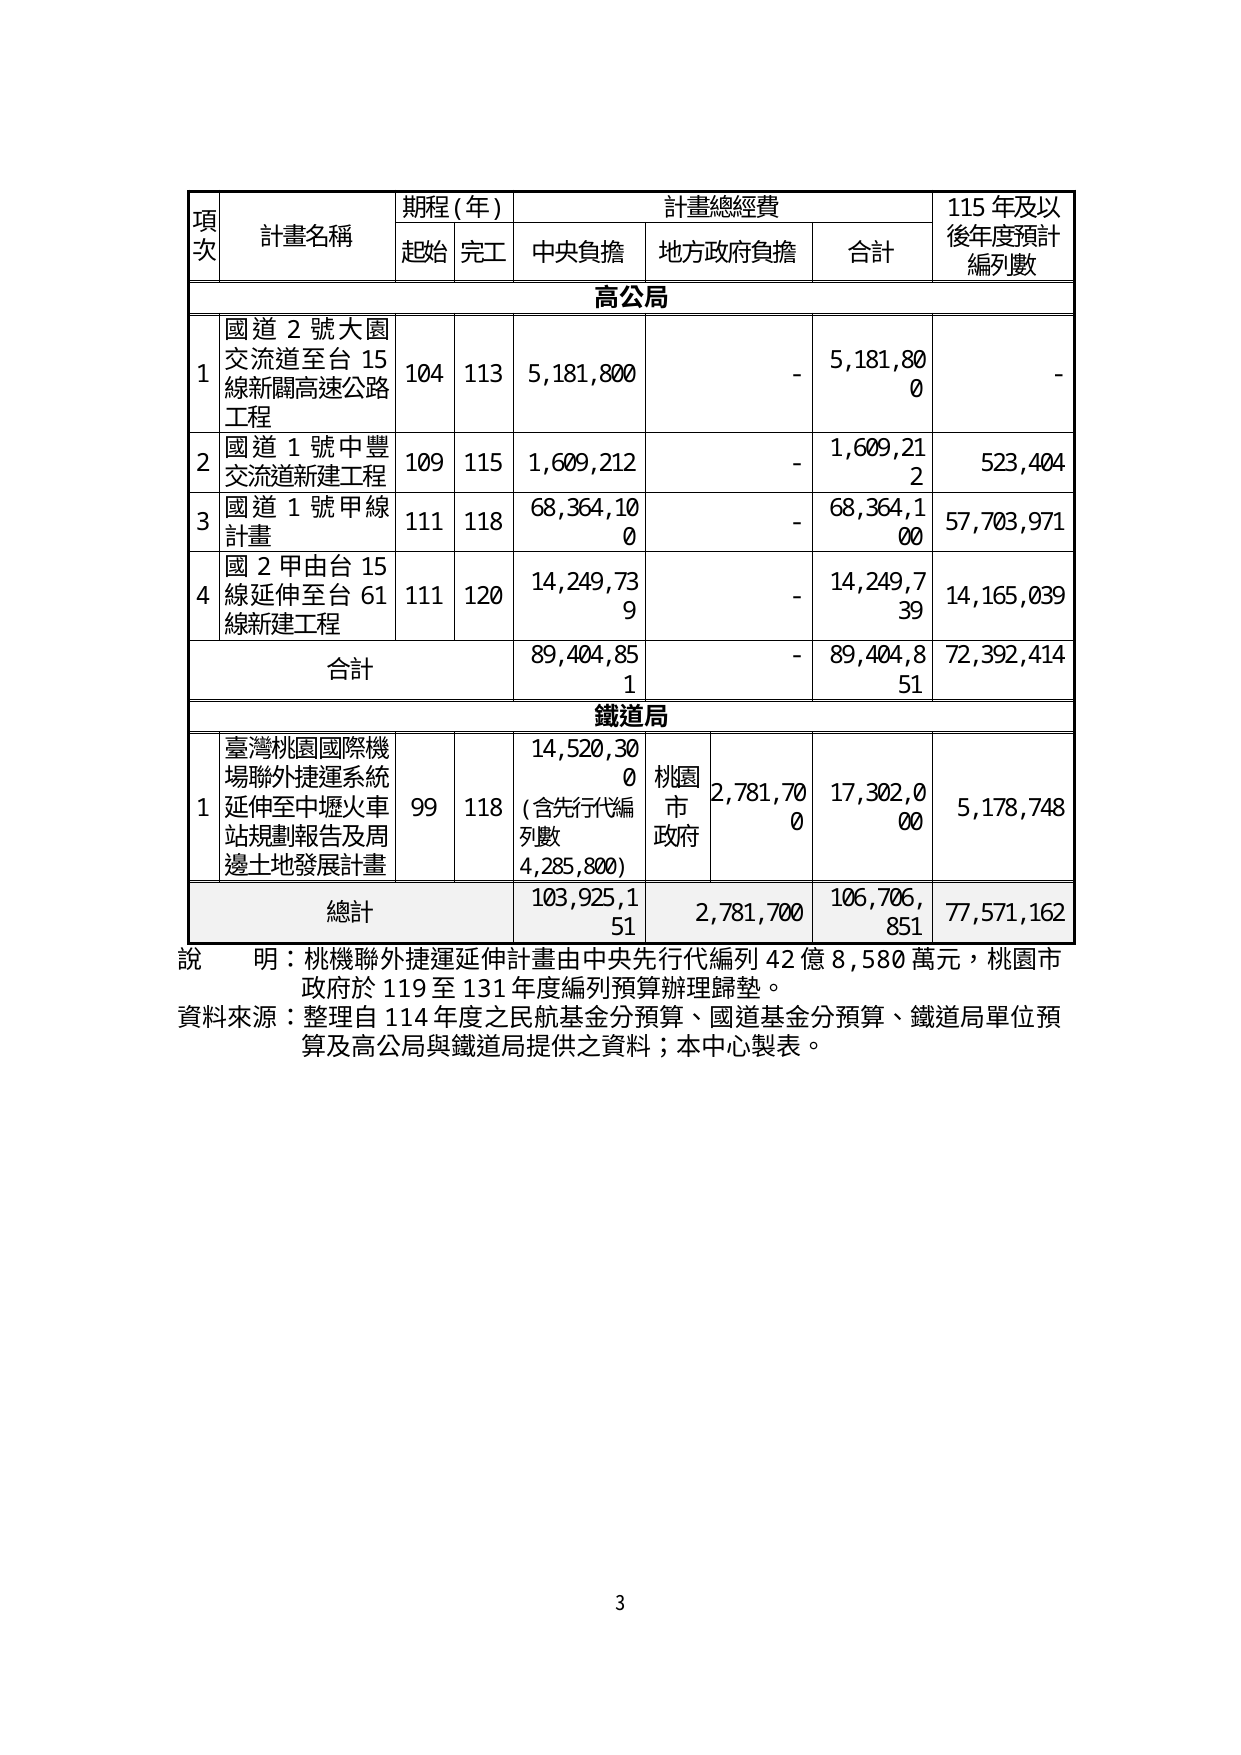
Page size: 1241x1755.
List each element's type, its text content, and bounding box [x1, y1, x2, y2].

table_cell 14,520,300 (含先行代編列數4,285,800) [514, 734, 645, 880]
table_cell 國道1號甲線計畫 [220, 493, 395, 551]
table_cell 68,364,100 [813, 493, 932, 551]
table_header 項次 [190, 193, 219, 280]
table_cell 118 [455, 734, 513, 880]
table_cell 57,703,971 [933, 493, 1073, 551]
table_cell - [933, 316, 1073, 432]
table_cell 地方政府負擔 [646, 223, 812, 280]
table_cell 3 [190, 493, 219, 551]
table_header 計畫總經費 [514, 193, 932, 222]
table_cell 總計 [190, 883, 513, 942]
table_cell 99 [396, 734, 454, 880]
table_cell 2 [190, 433, 219, 492]
table_cell - [646, 316, 812, 432]
table_cell 4 [190, 552, 219, 639]
table_cell 14,165,039 [933, 552, 1073, 639]
table_cell 完工 [455, 223, 513, 280]
table_cell 111 [396, 552, 454, 639]
table_cell 523,404 [933, 433, 1073, 492]
table_cell 104 [396, 316, 454, 432]
table_cell 起始 [396, 223, 454, 280]
table_cell 臺灣桃園國際機場聯外捷運系統延伸至中壢火車站規劃報告及周邊土地發展計畫 [220, 734, 395, 880]
table_cell 5,178,748 [933, 734, 1073, 880]
table_cell 2,781,700 [646, 883, 812, 942]
table_cell 中央負擔 [514, 223, 645, 280]
table_cell - [646, 433, 812, 492]
table_cell 合計 [190, 641, 513, 699]
table_cell 國道2號大園交流道至台15線新闢高速公路工程 [220, 316, 395, 432]
table_cell 68,364,100 [514, 493, 645, 551]
table_header 計畫名稱 [220, 193, 395, 280]
table_cell 14,249,739 [514, 552, 645, 639]
table_header 115年及以後年度預計編列數 [933, 193, 1073, 280]
table_cell 111 [396, 493, 454, 551]
table_cell 118 [455, 493, 513, 551]
table_cell 109 [396, 433, 454, 492]
text 資料來源：整理自114年度之民航基金分預算、國道基金分預算、鐵道局單位預算及高公局與鐵道局提供之資料；本中心製表。 [177, 1003, 1063, 1061]
text 說 明：桃機聯外捷運延伸計畫由中央先行代編列42億8,580萬元，桃園市政府於119至131年度編列預算辦理歸墊。 [177, 945, 1063, 1003]
table_cell - [646, 641, 812, 699]
table_cell - [646, 493, 812, 551]
table_cell 5,181,800 [514, 316, 645, 432]
table_cell 1 [190, 316, 219, 432]
table_cell 106,706,851 [813, 883, 932, 942]
table_cell 高公局 [190, 283, 1073, 312]
table_header 期程(年) [396, 193, 513, 222]
table_cell 77,571,162 [933, 883, 1073, 942]
table_cell 17,302,000 [813, 734, 932, 880]
table_cell 89,404,851 [813, 641, 932, 699]
table_cell 1,609,212 [813, 433, 932, 492]
table_cell 115 [455, 433, 513, 492]
table_cell 120 [455, 552, 513, 639]
table_cell 1 [190, 734, 219, 880]
table_cell 1,609,212 [514, 433, 645, 492]
table_cell 113 [455, 316, 513, 432]
table_cell 國道1號中豐交流道新建工程 [220, 433, 395, 492]
table_cell 2,781,700 [711, 734, 812, 880]
table_cell 72,392,414 [933, 641, 1073, 699]
table_cell 14,249,739 [813, 552, 932, 639]
table_cell 桃園市 政府 [646, 734, 710, 880]
table_cell 89,404,851 [514, 641, 645, 699]
table_cell 鐵道局 [190, 702, 1073, 731]
table_cell 合計 [813, 223, 932, 280]
table_cell 103,925,151 [514, 883, 645, 942]
table_cell - [646, 552, 812, 639]
table_cell 5,181,800 [813, 316, 932, 432]
table_cell 國2甲由台15線延伸至台61線新建工程 [220, 552, 395, 639]
